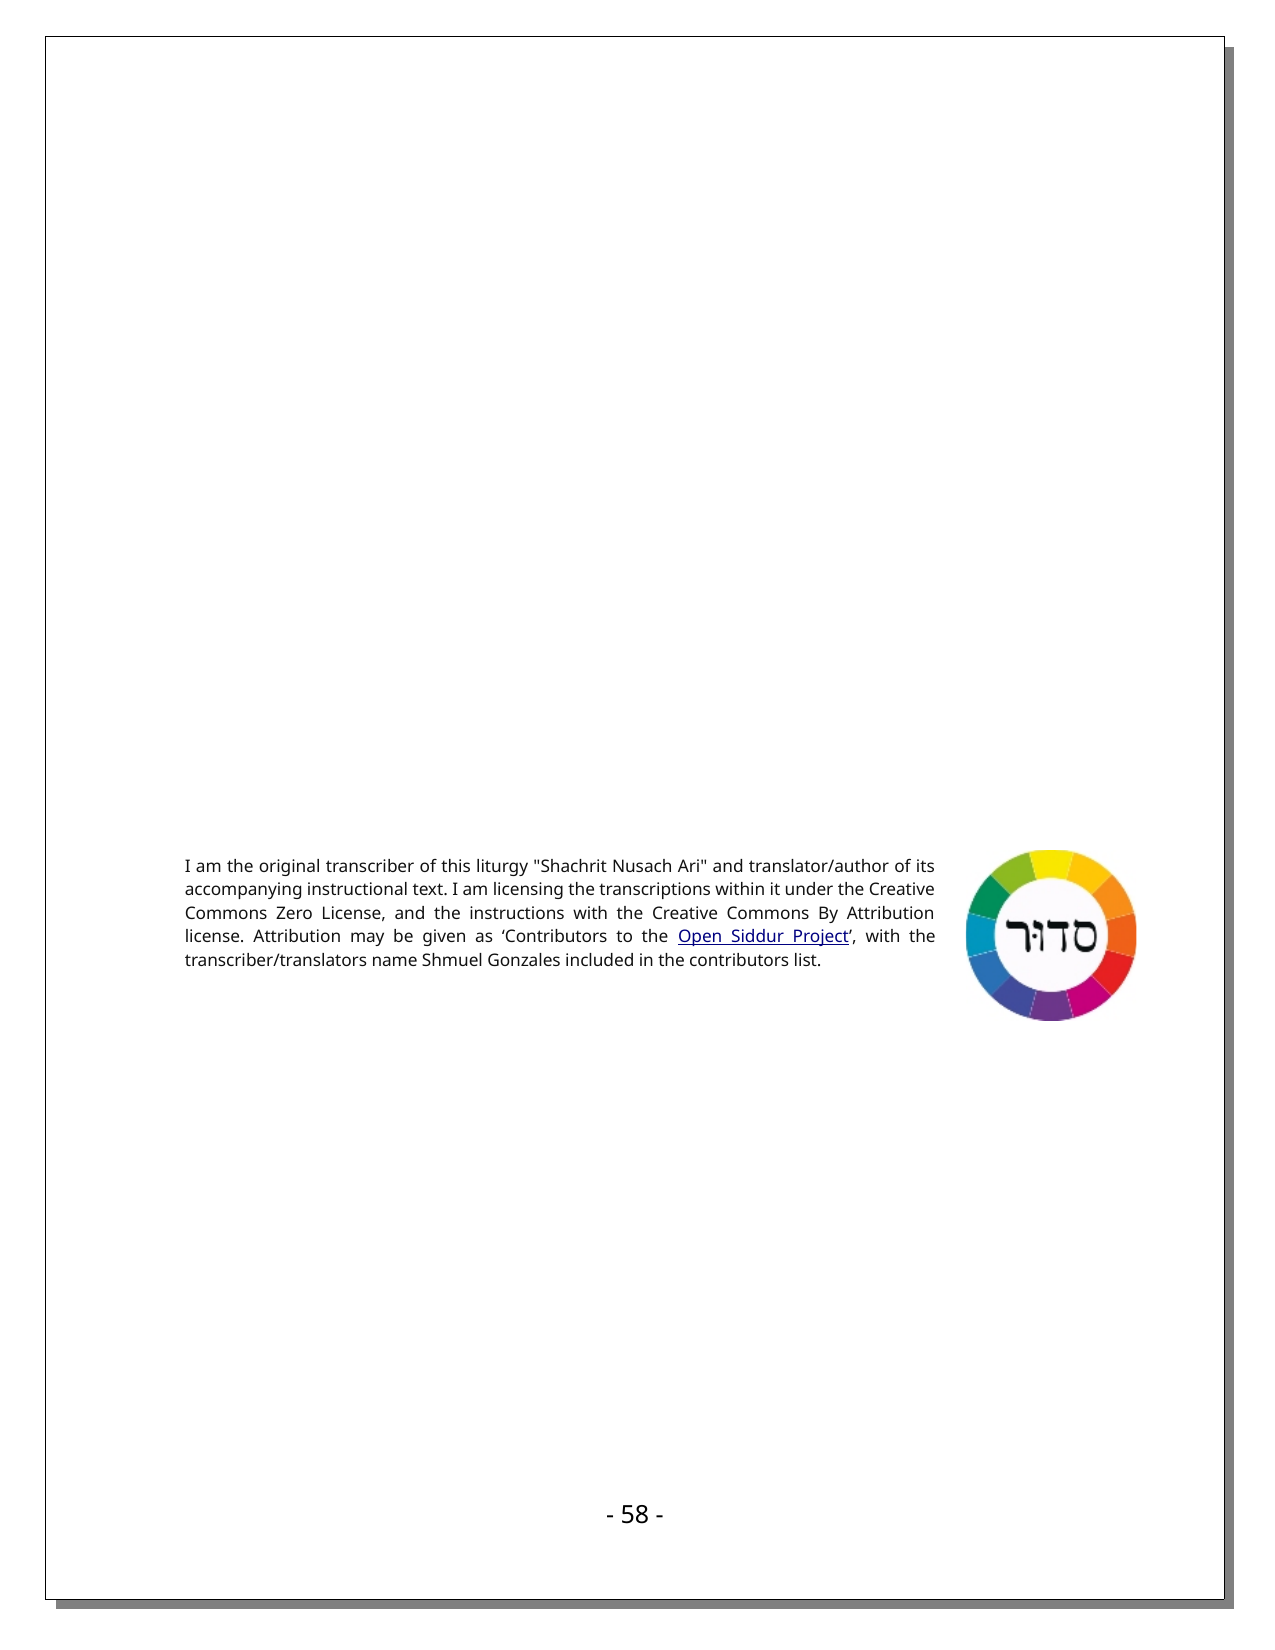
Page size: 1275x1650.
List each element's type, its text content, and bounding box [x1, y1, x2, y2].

picture [965, 850, 1137, 1021]
text I am the original transcriber of this liturgy "Shachrit Nusach Ari" and translator/author of its accompanying instructional text. I am licensing the transcriptions within it under the Creative Commons Zero License, and the instructions with the Creative Commons By Attribution license. Attribution may be given as ‘Contributors to the Open Siddur Project’, with the transcriber/translators name Shmuel Gonzales included in the contributors list. [184, 854, 965, 971]
